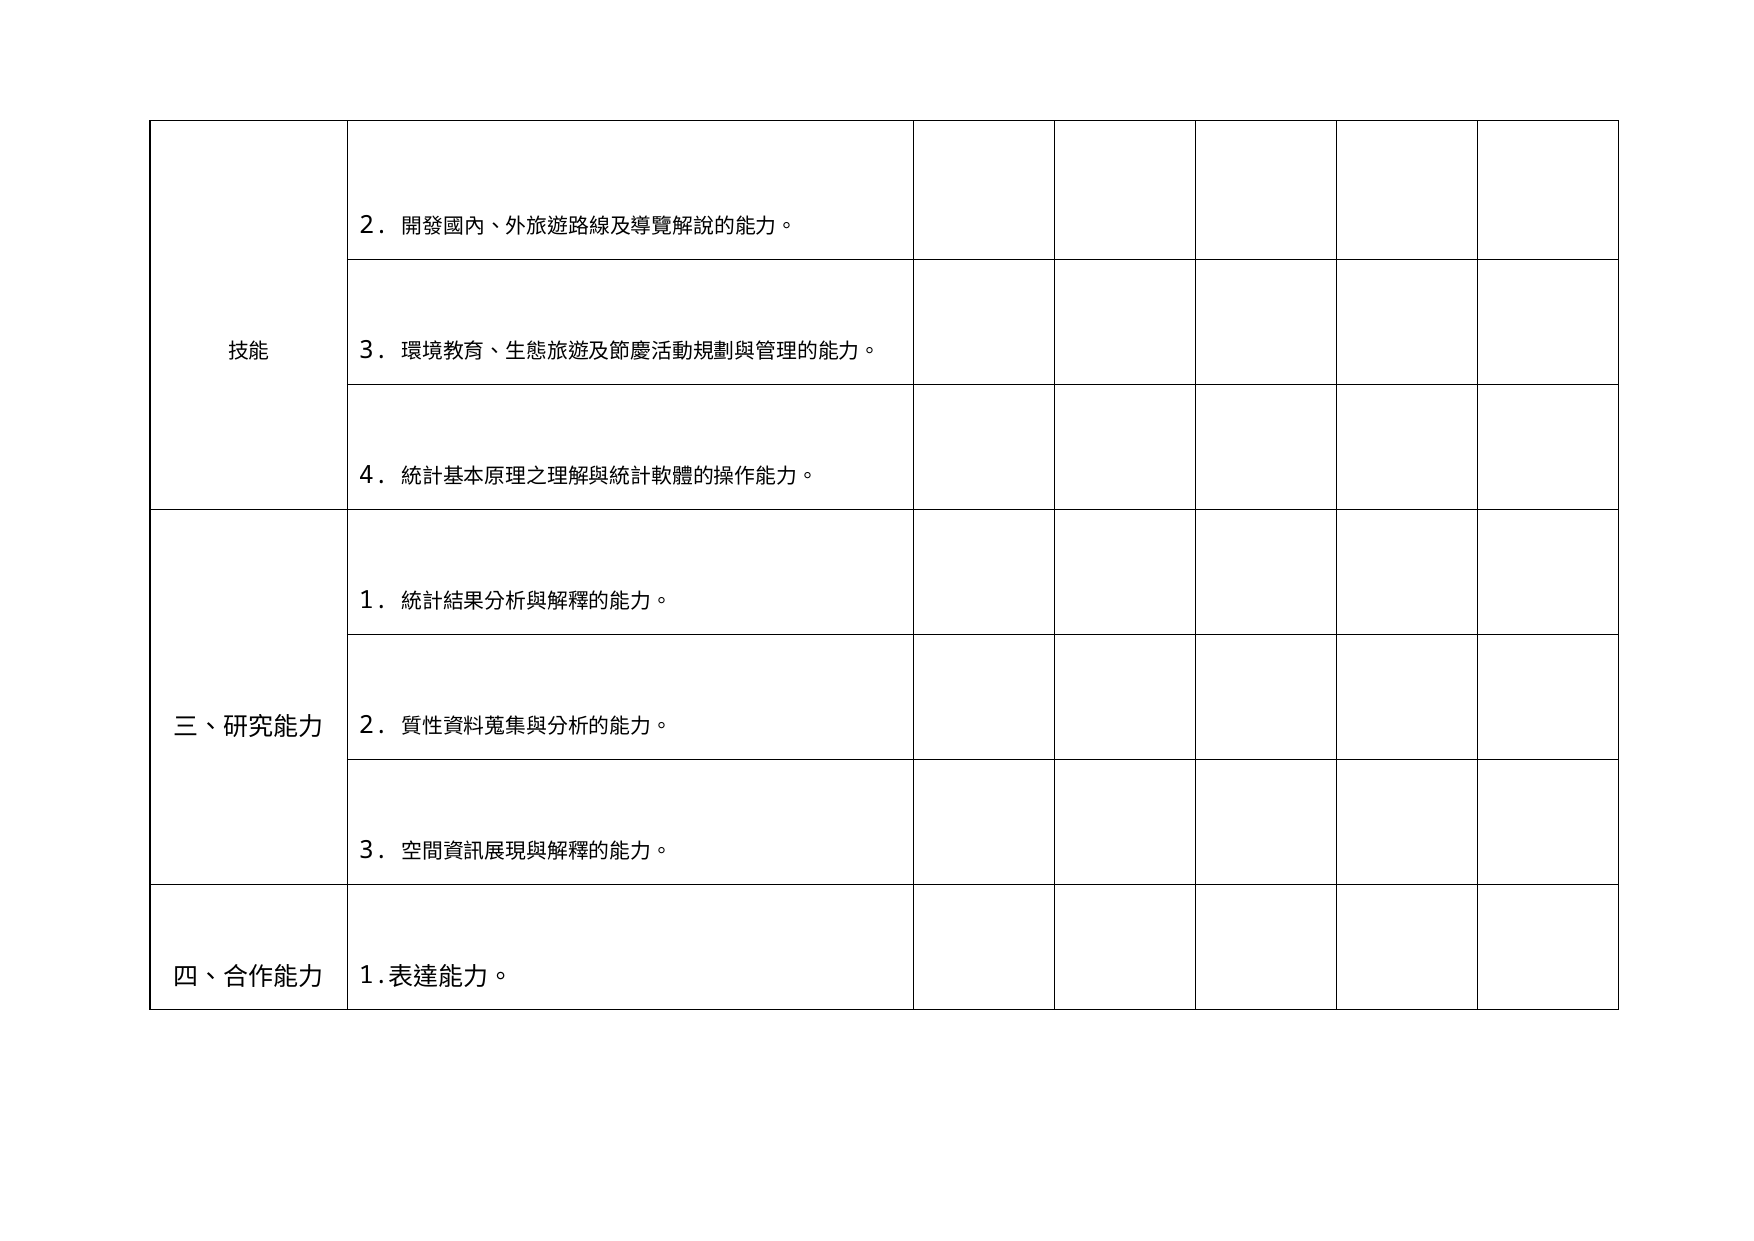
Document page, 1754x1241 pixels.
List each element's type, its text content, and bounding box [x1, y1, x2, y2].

table_cell [1337, 760, 1477, 884]
table_cell 3. 環境教育、生態旅遊及節慶活動規劃與管理的能力。 [348, 260, 913, 384]
table_cell [1055, 385, 1195, 509]
table_cell [1478, 510, 1618, 634]
table_cell 1. 統計結果分析與解釋的能力。 [348, 510, 913, 634]
table_cell [914, 635, 1054, 759]
table_cell [1478, 260, 1618, 384]
table_cell [914, 121, 1054, 259]
table_cell [1478, 121, 1618, 259]
table_cell 2. 開發國內、外旅遊路線及導覽解說的能力。 [348, 121, 913, 259]
table_cell [914, 885, 1054, 1009]
table_cell [1055, 510, 1195, 634]
table_cell [1055, 121, 1195, 259]
table_cell [1478, 635, 1618, 759]
table_cell [1196, 121, 1336, 259]
table_cell [914, 510, 1054, 634]
table_cell [1055, 635, 1195, 759]
table_cell [1196, 760, 1336, 884]
table_cell [1196, 260, 1336, 384]
table_cell [1055, 260, 1195, 384]
table_cell [1337, 260, 1477, 384]
table_cell 1.表達能力。 [348, 885, 913, 1009]
table_cell 技能 [151, 121, 347, 509]
table_cell [1478, 760, 1618, 884]
table_cell [1055, 885, 1195, 1009]
table_cell [1478, 885, 1618, 1009]
table_cell [914, 760, 1054, 884]
table_cell 四、合作能力 [151, 885, 347, 1009]
table_cell 3. 空間資訊展現與解釋的能力。 [348, 760, 913, 884]
table_cell [1055, 760, 1195, 884]
table_cell [1337, 885, 1477, 1009]
table_cell [1337, 635, 1477, 759]
table_cell [914, 385, 1054, 509]
table_cell [1478, 385, 1618, 509]
table_cell [1196, 885, 1336, 1009]
table_cell [1196, 385, 1336, 509]
table_cell 4. 統計基本原理之理解與統計軟體的操作能力。 [348, 385, 913, 509]
table_cell [1337, 510, 1477, 634]
table_cell [1196, 510, 1336, 634]
table_cell 三、研究能力 [151, 510, 347, 884]
table_cell [1337, 385, 1477, 509]
table_cell [1337, 121, 1477, 259]
table_cell 2. 質性資料蒐集與分析的能力。 [348, 635, 913, 759]
table_cell [914, 260, 1054, 384]
table_cell [1196, 635, 1336, 759]
